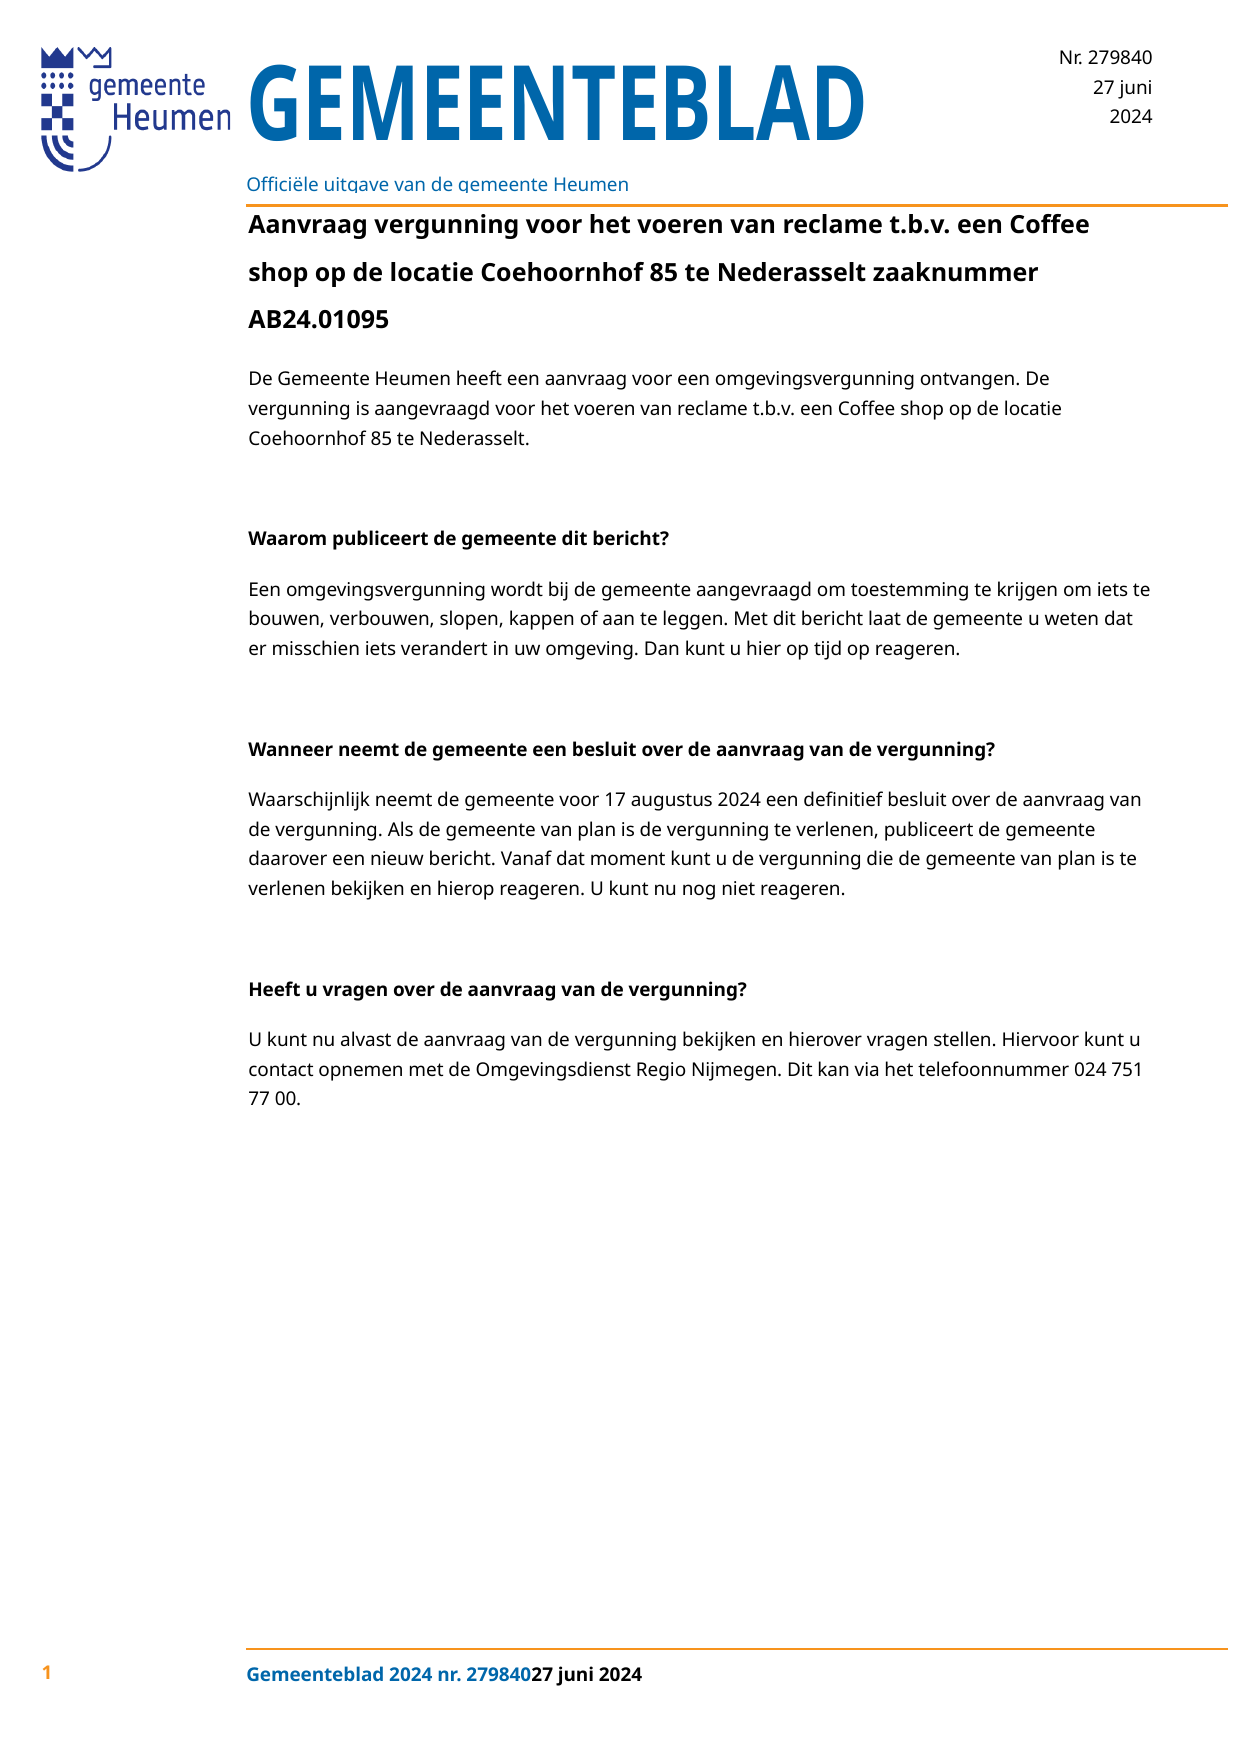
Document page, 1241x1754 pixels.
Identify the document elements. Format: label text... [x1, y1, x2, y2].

picture [41, 47, 231, 172]
text Een omgevingsvergunning wordt bij de gemeente aangevraagd om toestemming te krijgen om iets te bouwen, verbouwen, slopen, kappen of aan te leggen. Met dit bericht laat de gemeente u weten dat er misschien iets verandert in uw omgeving. Dan kunt u hier op tijd op reageren. [248, 576, 1152, 661]
text De Gemeente Heumen heeft een aanvraag voor een omgevingsvergunning ontvangen. De vergunning is aangevraagd voor het voeren van reclame t.b.v. een Coffee shop op de locatie Coehoornhof 85 te Nederasselt. [248, 366, 1152, 450]
text Waarschijnlijk neemt de gemeente voor 17 augustus 2024 een definitief besluit over de aanvraag van de vergunning. Als de gemeente van plan is de vergunning te verlenen, publiceert de gemeente daarover een nieuw bericht. Vanaf dat moment kunt u de vergunning die de gemeente van plan is te verlenen bekijken en hierop reageren. U kunt nu nog niet reageren. [248, 786, 1152, 901]
text Waarom publiceert de gemeente dit bericht? [248, 526, 1152, 551]
text U kunt nu alvast de aanvraag van de vergunning bekijken en hierover vragen stellen. Hiervoor kunt u contact opnemen met de Omgevingsdienst Regio Nijmegen. Dit kan via het telefoonnummer 024 751 77 00. [248, 1026, 1152, 1111]
text Aanvraag vergunning voor het voeren van reclame t.b.v. een Coffee shop op de locatie Coehoornhof 85 te Nederasselt zaaknummer AB24.01095 [248, 207, 1152, 336]
text Wanneer neemt de gemeente een besluit over de aanvraag van de vergunning? [248, 736, 1152, 762]
text Heeft u vragen over de aanvraag van de vergunning? [248, 976, 1152, 1002]
